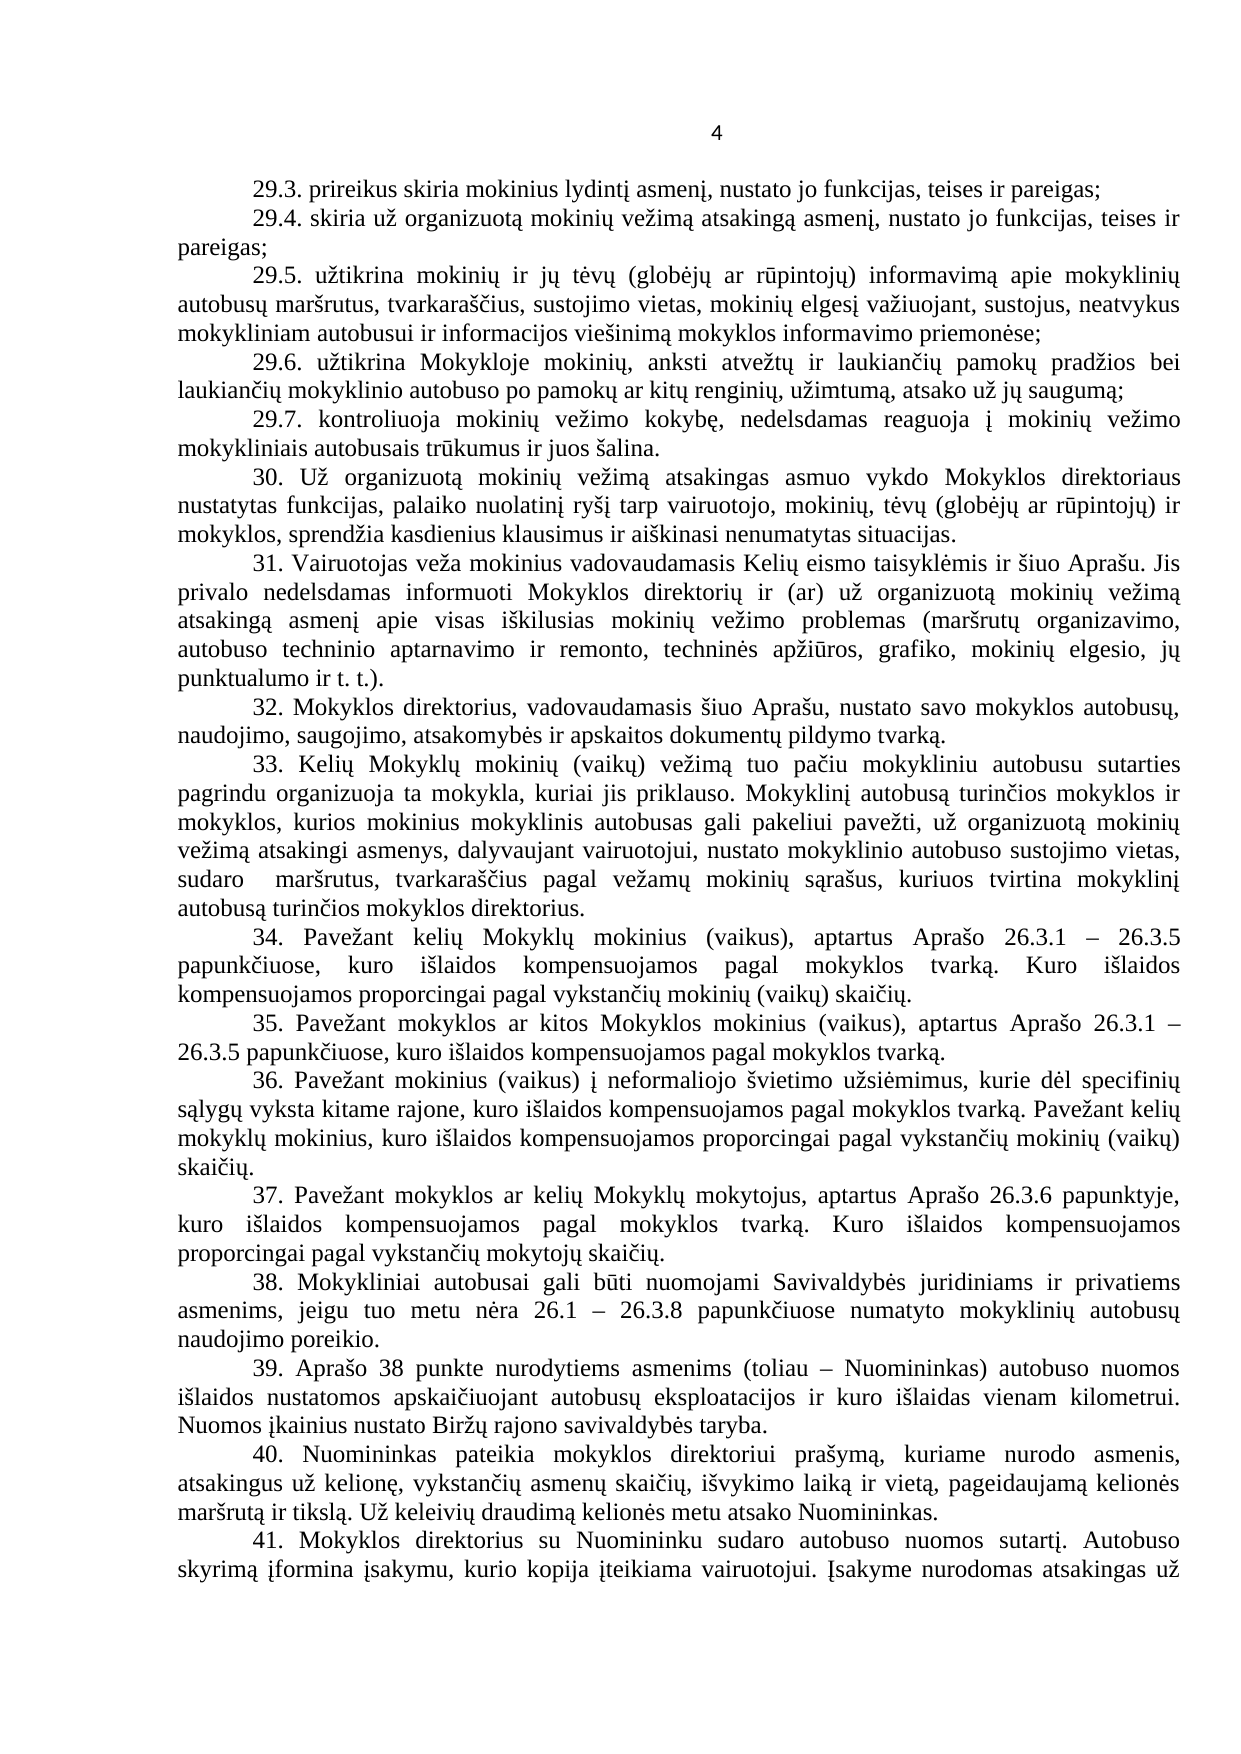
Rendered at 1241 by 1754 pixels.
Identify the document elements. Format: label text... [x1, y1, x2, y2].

text 38. Mokykliniai autobusai gali būti nuomojami Savivaldybės juridiniams ir privatiems asmenims, jeigu tuo metu nėra 26.1 – 26.3.8 papunkčiuose numatyto mokyklinių autobusų naudojimo poreikio. [177, 1267, 1181, 1353]
text 29.4. skiria už organizuotą mokinių vežimą atsakingą asmenį, nustato jo funkcijas, teises ir pareigas; [177, 203, 1181, 260]
text 40. Nuomininkas pateikia mokyklos direktoriui prašymą, kuriame nurodo asmenis, atsakingus už kelionę, vykstančių asmenų skaičių, išvykimo laiką ir vietą, pageidaujamą kelionės maršrutą ir tikslą. Už keleivių draudimą kelionės metu atsako Nuomininkas. [177, 1439, 1181, 1525]
text 29.7. kontroliuoja mokinių vežimo kokybę, nedelsdamas reaguoja į mokinių vežimo mokykliniais autobusais trūkumus ir juos šalina. [177, 404, 1181, 462]
text 31. Vairuotojas veža mokinius vadovaudamasis Kelių eismo taisyklėmis ir šiuo Aprašu. Jis privalo nedelsdamas informuoti Mokyklos direktorių ir (ar) už organizuotą mokinių vežimą atsakingą asmenį apie visas iškilusias mokinių vežimo problemas (maršrutų organizavimo, autobuso techninio aptarnavimo ir remonto, techninės apžiūros, grafiko, mokinių elgesio, jų punktualumo ir t. t.). [177, 548, 1181, 692]
text 39. Aprašo 38 punkte nurodytiems asmenims (toliau – Nuomininkas) autobuso nuomos išlaidos nustatomos apskaičiuojant autobusų eksploatacijos ir kuro išlaidas vienam kilometrui. Nuomos įkainius nustato Biržų rajono savivaldybės taryba. [177, 1353, 1181, 1439]
text 30. Už organizuotą mokinių vežimą atsakingas asmuo vykdo Mokyklos direktoriaus nustatytas funkcijas, palaiko nuolatinį ryšį tarp vairuotojo, mokinių, tėvų (globėjų ar rūpintojų) ir mokyklos, sprendžia kasdienius klausimus ir aiškinasi nenumatytas situacijas. [177, 462, 1181, 548]
text 29.5. užtikrina mokinių ir jų tėvų (globėjų ar rūpintojų) informavimą apie mokyklinių autobusų maršrutus, tvarkaraščius, sustojimo vietas, mokinių elgesį važiuojant, sustojus, neatvykus mokykliniam autobusui ir informacijos viešinimą mokyklos informavimo priemonėse; [177, 260, 1181, 347]
text 34. Pavežant kelių Mokyklų mokinius (vaikus), aptartus Aprašo 26.3.1 – 26.3.5 papunkčiuose, kuro išlaidos kompensuojamos pagal mokyklos tvarką. Kuro išlaidos kompensuojamos proporcingai pagal vykstančių mokinių (vaikų) skaičių. [177, 922, 1181, 1008]
text 36. Pavežant mokinius (vaikus) į neformaliojo švietimo užsiėmimus, kurie dėl specifinių sąlygų vyksta kitame rajone, kuro išlaidos kompensuojamos pagal mokyklos tvarką. Pavežant kelių mokyklų mokinius, kuro išlaidos kompensuojamos proporcingai pagal vykstančių mokinių (vaikų) skaičių. [177, 1065, 1181, 1180]
text 35. Pavežant mokyklos ar kitos Mokyklos mokinius (vaikus), aptartus Aprašo 26.3.1 – 26.3.5 papunkčiuose, kuro išlaidos kompensuojamos pagal mokyklos tvarką. [177, 1008, 1181, 1065]
text 33. Kelių Mokyklų mokinių (vaikų) vežimą tuo pačiu mokykliniu autobusu sutarties pagrindu organizuoja ta mokykla, kuriai jis priklauso. Mokyklinį autobusą turinčios mokyklos ir mokyklos, kurios mokinius mokyklinis autobusas gali pakeliui pavežti, už organizuotą mokinių vežimą atsakingi asmenys, dalyvaujant vairuotojui, nustato mokyklinio autobuso sustojimo vietas, sudaro maršrutus, tvarkaraščius pagal vežamų mokinių sąrašus, kuriuos tvirtina mokyklinį autobusą turinčios mokyklos direktorius. [177, 749, 1181, 922]
text 37. Pavežant mokyklos ar kelių Mokyklų mokytojus, aptartus Aprašo 26.3.6 papunktyje, kuro išlaidos kompensuojamos pagal mokyklos tvarką. Kuro išlaidos kompensuojamos proporcingai pagal vykstančių mokytojų skaičių. [177, 1180, 1181, 1267]
text 29.6. užtikrina Mokykloje mokinių, anksti atvežtų ir laukiančių pamokų pradžios bei laukiančių mokyklinio autobuso po pamokų ar kitų renginių, užimtumą, atsako už jų saugumą; [177, 347, 1181, 404]
text 32. Mokyklos direktorius, vadovaudamasis šiuo Aprašu, nustato savo mokyklos autobusų, naudojimo, saugojimo, atsakomybės ir apskaitos dokumentų pildymo tvarką. [177, 692, 1181, 749]
text 29.3. prireikus skiria mokinius lydintį asmenį, nustato jo funkcijas, teises ir pareigas; [177, 174, 1181, 203]
text 41. Mokyklos direktorius su Nuomininku sudaro autobuso nuomos sutartį. Autobuso skyrimą įformina įsakymu, kurio kopija įteikiama vairuotojui. Įsakyme nurodomas atsakingas už [177, 1525, 1181, 1583]
